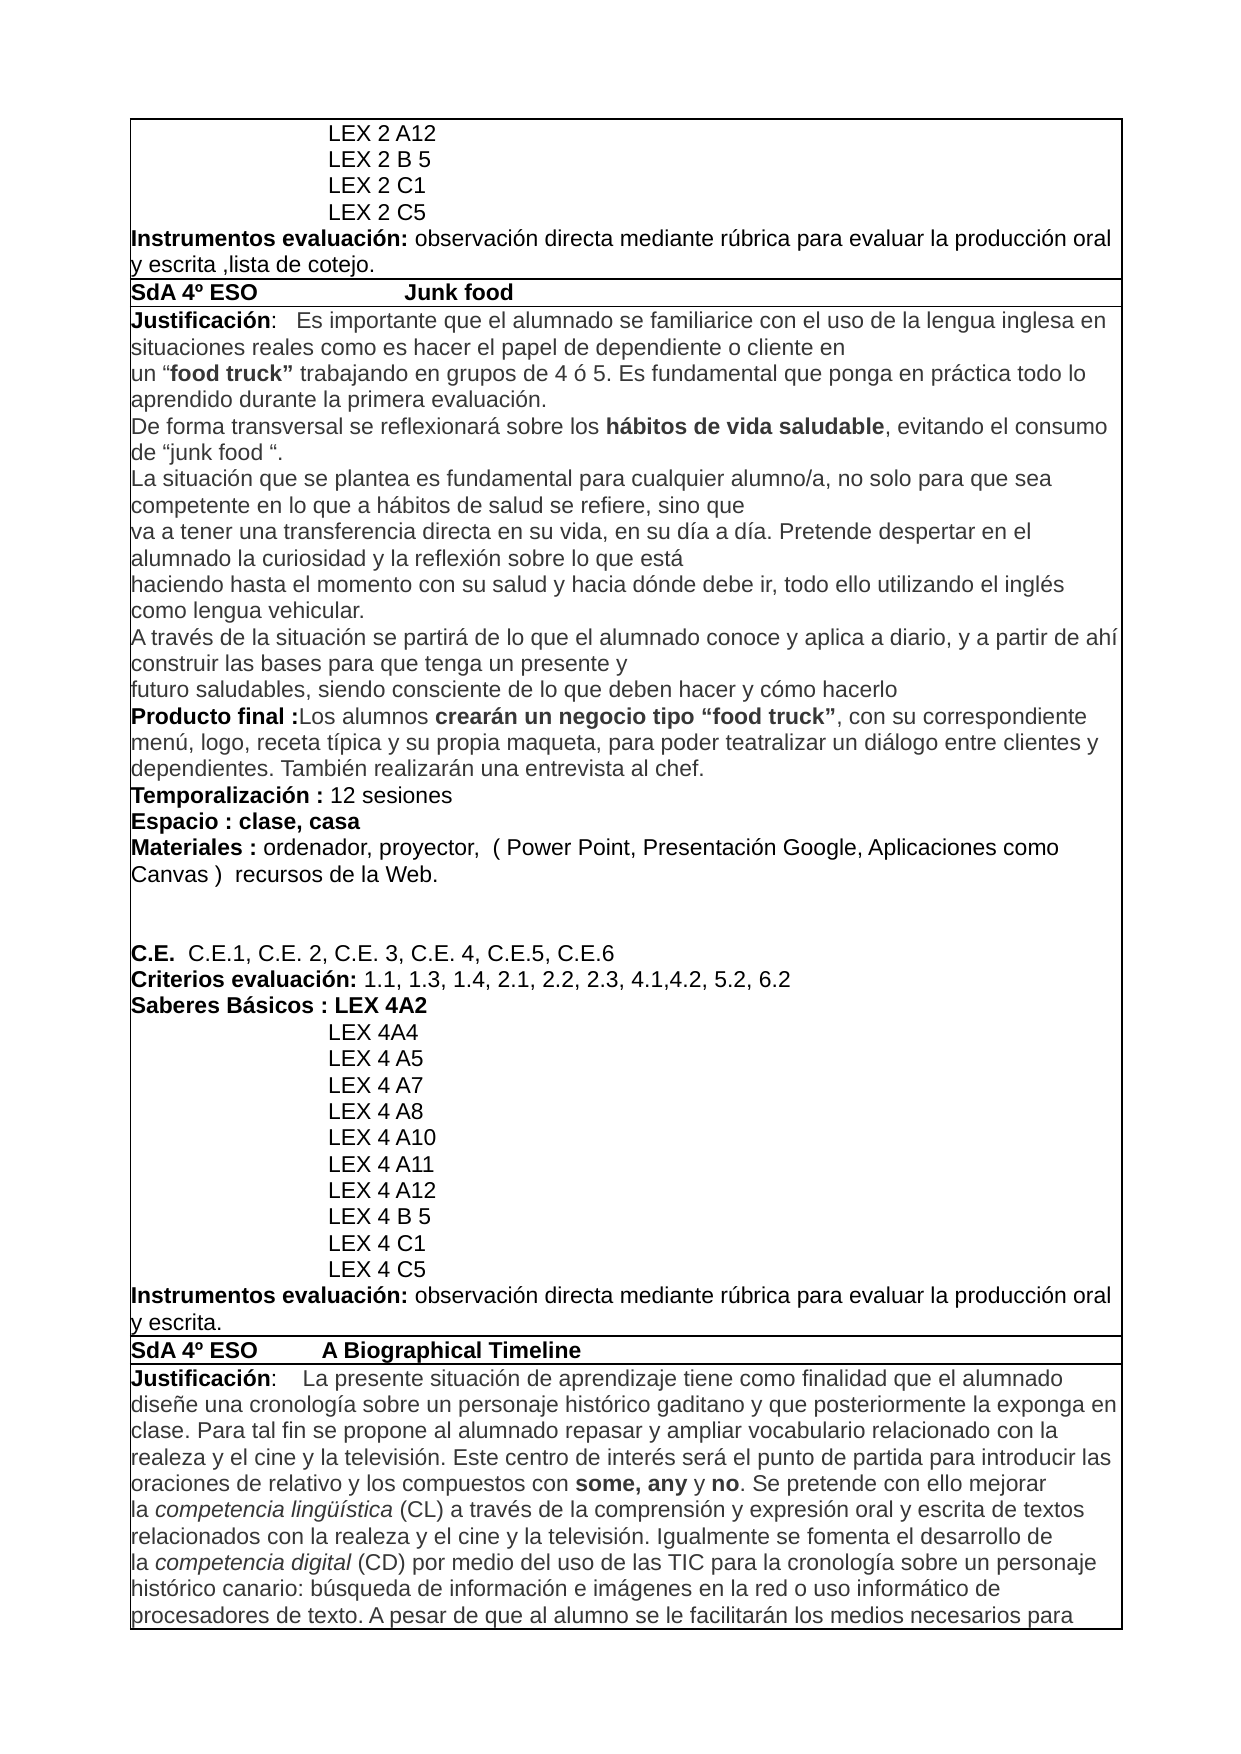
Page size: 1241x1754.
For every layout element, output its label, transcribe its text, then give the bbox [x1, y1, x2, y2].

table_cell LEX 2 A12 LEX 2 B 5 LEX 2 C1 LEX 2 C5 Instrumentos evaluación: observación directa mediante rúbrica para evaluar la producción oral y escrita ,lista de cotejo. [131, 120, 1121, 278]
table_cell SdA 4º ESO Junk food [131, 280, 1121, 306]
table_cell SdA 4º ESO A Biographical Timeline [131, 1337, 1121, 1363]
table_cell Justificación: La presente situación de aprendizaje tiene como finalidad que el alumnado diseñe una cronología sobre un personaje histórico gaditano y que posteriormente la exponga en clase. Para tal fin se propone al alumnado repasar y ampliar vocabulario relacionado con la realeza y el cine y la televisión. Este centro de interés será el punto de partida para introducir las oraciones de relativo y los compuestos con some, any y no. Se pretende con ello mejorar la competencia lingüística (CL) a través de la comprensión y expresión oral y escrita de textos relacionados con la realeza y el cine y la televisión. Igualmente se fomenta el desarrollo de la competencia digital (CD) por medio del uso de las TIC para la cronología sobre un personaje histórico canario: búsqueda de información e imágenes en la red o uso informático de procesadores de texto. A pesar de que al alumno se le facilitarán los medios necesarios para [131, 1365, 1121, 1628]
table_cell Justificación: Es importante que el alumnado se familiarice con el uso de la lengua inglesa en situaciones reales como es hacer el papel de dependiente o cliente en un “food truck” trabajando en grupos de 4 ó 5. Es fundamental que ponga en práctica todo lo aprendido durante la primera evaluación. De forma transversal se reflexionará sobre los hábitos de vida saludable, evitando el consumo de “junk food “. La situación que se plantea es fundamental para cualquier alumno/a, no solo para que sea competente en lo que a hábitos de salud se refiere, sino que va a tener una transferencia directa en su vida, en su día a día. Pretende despertar en el alumnado la curiosidad y la reflexión sobre lo que está haciendo hasta el momento con su salud y hacia dónde debe ir, todo ello utilizando el inglés como lengua vehicular. A través de la situación se partirá de lo que el alumnado conoce y aplica a diario, y a partir de ahí construir las bases para que tenga un presente y futuro saludables, siendo consciente de lo que deben hacer y cómo hacerlo Producto final :Los alumnos crearán un negocio tipo “food truck”, con su correspondiente menú, logo, receta típica y su propia maqueta, para poder teatralizar un diálogo entre clientes y dependientes. También realizarán una entrevista al chef. Temporalización : 12 sesiones Espacio : clase, casa Materiales : ordenador, proyector, ( Power Point, Presentación Google, Aplicaciones como Canvas ) recursos de la Web. C.E. C.E.1, C.E. 2, C.E. 3, C.E. 4, C.E.5, C.E.6 Criterios evaluación: 1.1, 1.3, 1.4, 2.1, 2.2, 2.3, 4.1,4.2, 5.2, 6.2 Saberes Básicos : LEX 4A2 LEX 4A4 LEX 4 A5 LEX 4 A7 LEX 4 A8 LEX 4 A10 LEX 4 A11 LEX 4 A12 LEX 4 B 5 LEX 4 C1 LEX 4 C5 Instrumentos evaluación: observación directa mediante rúbrica para evaluar la producción oral y escrita. [131, 307, 1121, 1335]
